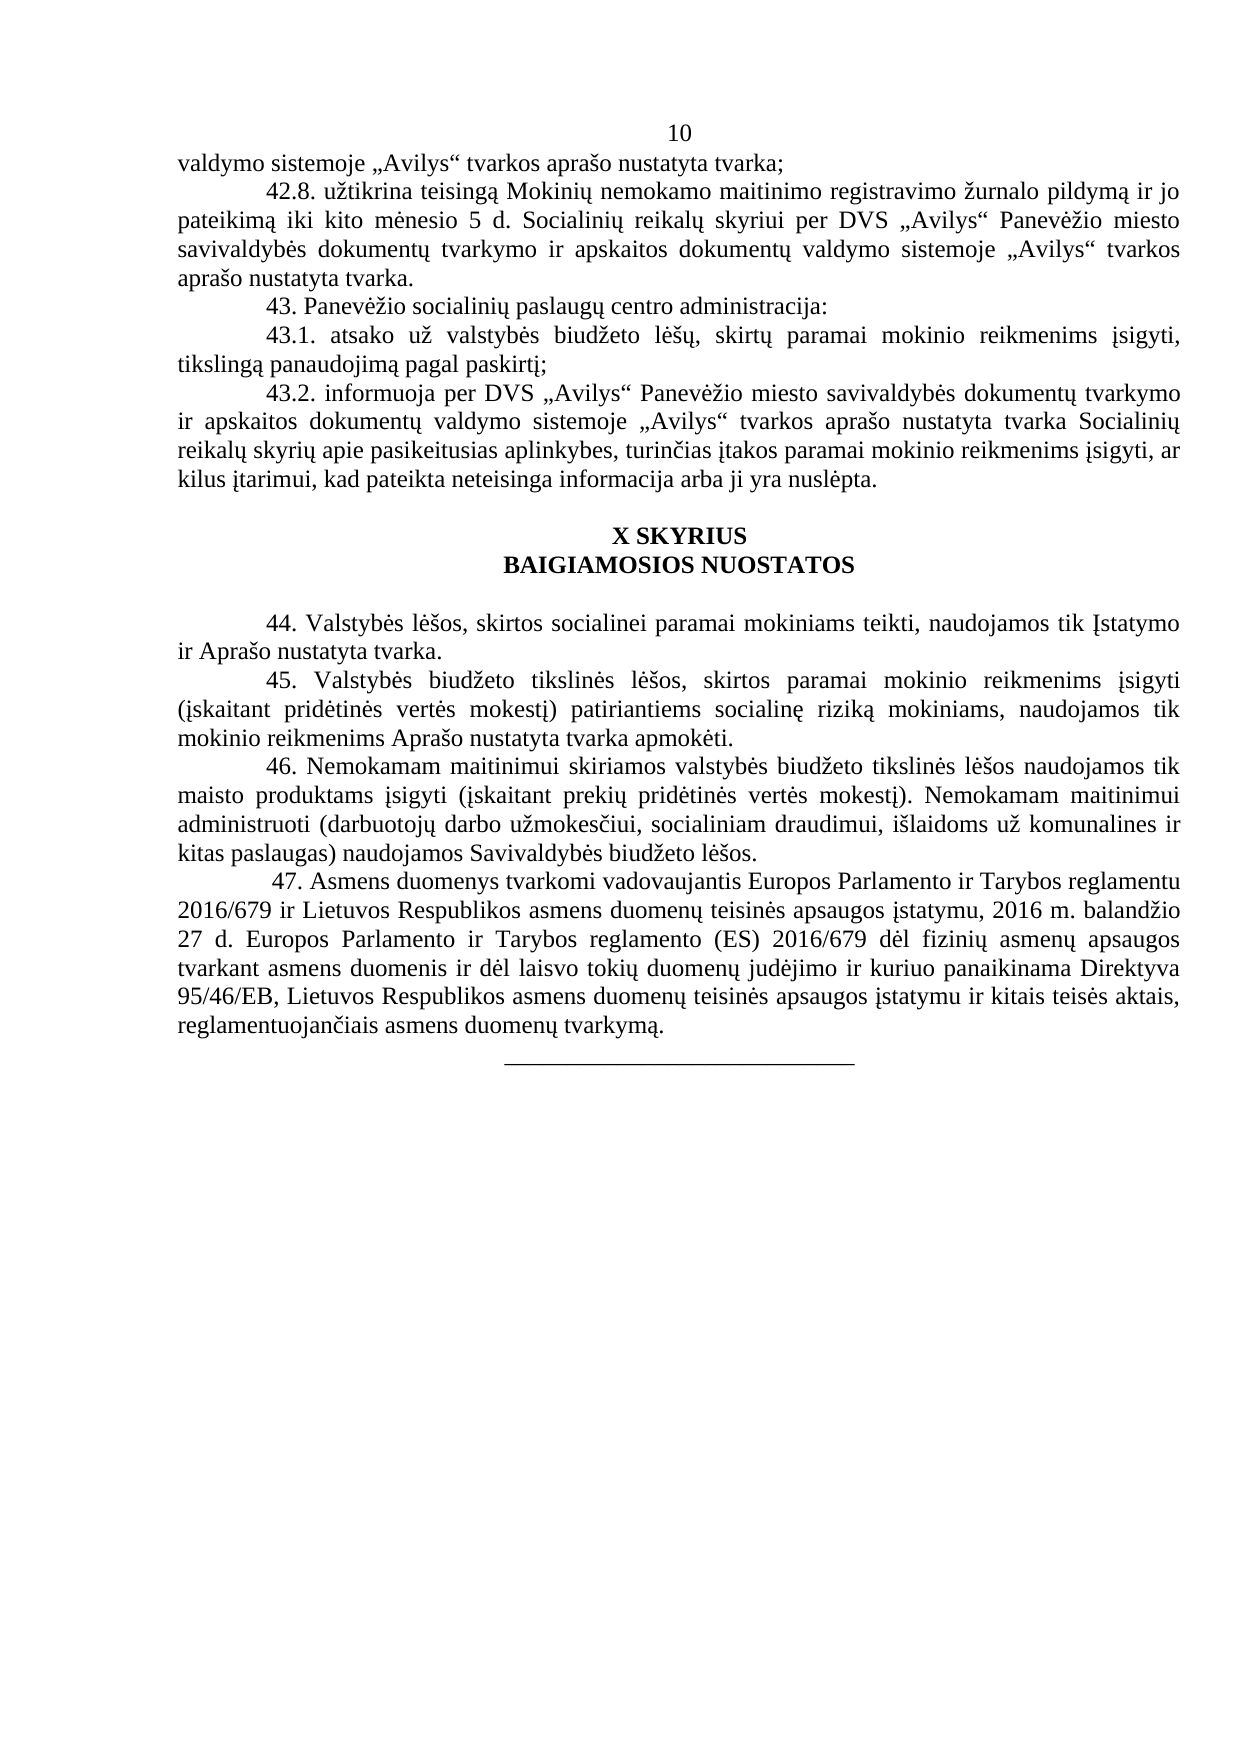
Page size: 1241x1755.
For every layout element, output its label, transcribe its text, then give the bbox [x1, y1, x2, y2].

text 43.2. informuoja per DVS „Avilys“ Panevėžio miesto savivaldybės dokumentų tvarkymo ir apskaitos dokumentų valdymo sistemoje „Avilys“ tvarkos aprašo nustatyta tvarka Socialinių reikalų skyrių apie pasikeitusias aplinkybes, turinčias įtakos paramai mokinio reikmenims įsigyti, ar kilus įtarimui, kad pateikta neteisinga informacija arba ji yra nuslėpta. [177, 378, 1181, 493]
text 46. Nemokamam maitinimui skiriamos valstybės biudžeto tikslinės lėšos naudojamos tik maisto produktams įsigyti (įskaitant prekių pridėtinės vertės mokestį). Nemokamam maitinimui administruoti (darbuotojų darbo užmokesčiui, socialiniam draudimui, išlaidoms už komunalines ir kitas paslaugas) naudojamos Savivaldybės biudžeto lėšos. [177, 751, 1181, 866]
text 43. Panevėžio socialinių paslaugų centro administracija: [177, 291, 1181, 320]
text 44. Valstybės lėšos, skirtos socialinei paramai mokiniams teikti, naudojamos tik Įstatymo ir Aprašo nustatyta tvarka. [177, 608, 1181, 665]
text 47. Asmens duomenys tvarkomi vadovaujantis Europos Parlamento ir Tarybos reglamentu 2016/679 ir Lietuvos Respublikos asmens duomenų teisinės apsaugos įstatymu, 2016 m. balandžio 27 d. Europos Parlamento ir Tarybos reglamento (ES) 2016/679 dėl fizinių asmenų apsaugos tvarkant asmens duomenis ir dėl laisvo tokių duomenų judėjimo ir kuriuo panaikinama Direktyva 95/46/EB, Lietuvos Respublikos asmens duomenų teisinės apsaugos įstatymu ir kitais teisės aktais, reglamentuojančiais asmens duomenų tvarkymą. [177, 866, 1181, 1039]
text X SKYRIUS [177, 521, 1181, 550]
text 42.8. užtikrina teisingą Mokinių nemokamo maitinimo registravimo žurnalo pildymą ir jo pateikimą iki kito mėnesio 5 d. Socialinių reikalų skyriui per DVS „Avilys“ Panevėžio miesto savivaldybės dokumentų tvarkymo ir apskaitos dokumentų valdymo sistemoje „Avilys“ tvarkos aprašo nustatyta tvarka. [177, 176, 1181, 291]
text valdymo sistemoje „Avilys“ tvarkos aprašo nustatyta tvarka; [177, 148, 1181, 176]
text BAIGIAMOSIOS NUOSTATOS [177, 550, 1181, 579]
text 43.1. atsako už valstybės biudžeto lėšų, skirtų paramai mokinio reikmenims įsigyti, tikslingą panaudojimą pagal paskirtį; [177, 320, 1181, 378]
text ____________________________ [177, 1039, 1181, 1068]
text 45. Valstybės biudžeto tikslinės lėšos, skirtos paramai mokinio reikmenims įsigyti (įskaitant pridėtinės vertės mokestį) patiriantiems socialinę riziką mokiniams, naudojamos tik mokinio reikmenims Aprašo nustatyta tvarka apmokėti. [177, 665, 1181, 751]
